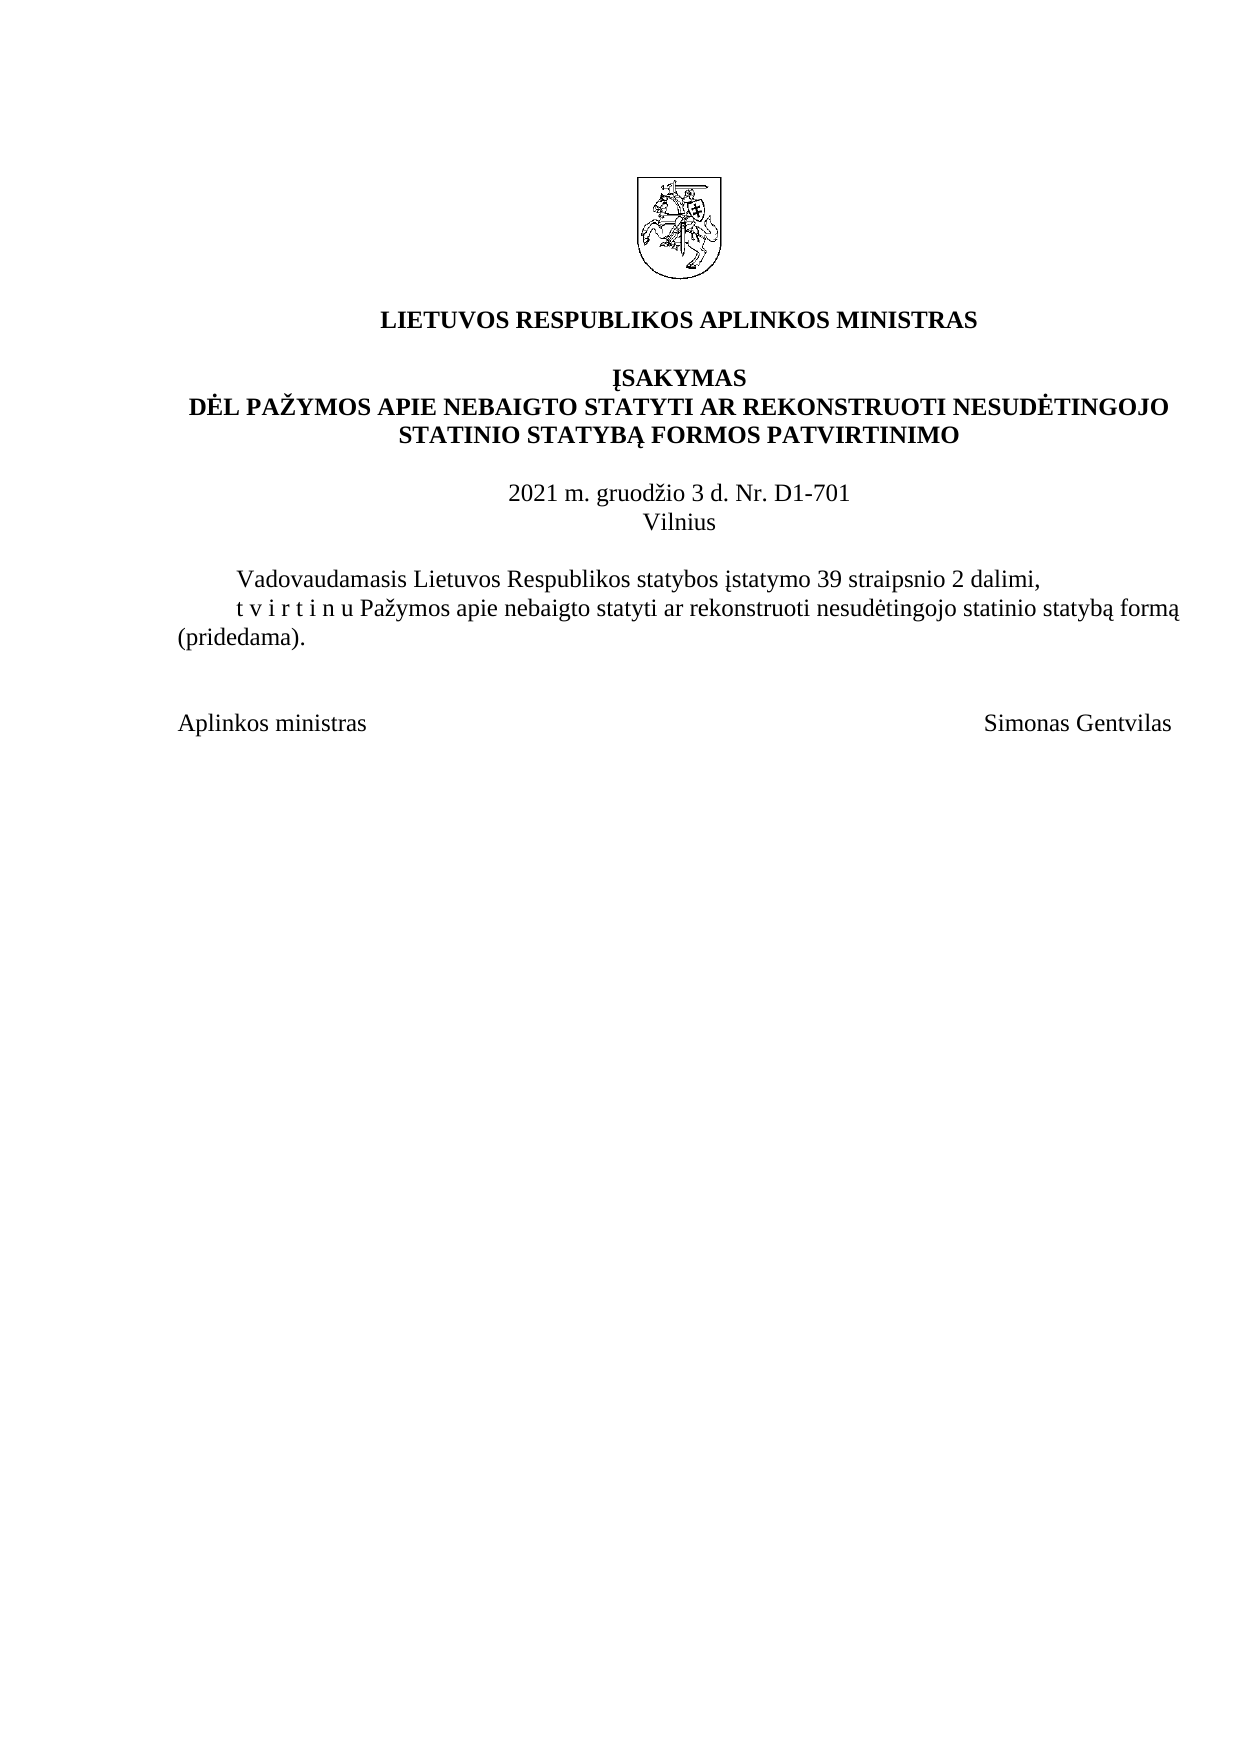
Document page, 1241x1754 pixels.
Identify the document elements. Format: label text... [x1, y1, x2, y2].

text LIETUVOS RESPUBLIKOS APLINKOS MINISTRAS [177, 306, 1181, 334]
text t v i r t i n u Pažymos apie nebaigto statyti ar rekonstruoti nesudėtingojo statinio statybą formą (pridedama). [177, 593, 1181, 651]
text Vadovaudamasis Lietuvos Respublikos statybos įstatymo 39 straipsnio 2 dalimi, [177, 564, 1181, 593]
text Vilnius [177, 507, 1181, 536]
text Aplinkos ministras Simonas Gentvilas [174, 708, 1181, 737]
text ĮSAKYMAS [177, 363, 1181, 392]
text 2021 m. gruodžio 3 d. Nr. D1-701 [177, 478, 1181, 507]
text DĖL PAŽYMOS APIE NEBAIGTO STATYTI AR REKONSTRUOTI NESUDĖTINGOJO STATINIO STATYBĄ FORMOS PATVIRTINIMO [177, 392, 1181, 449]
